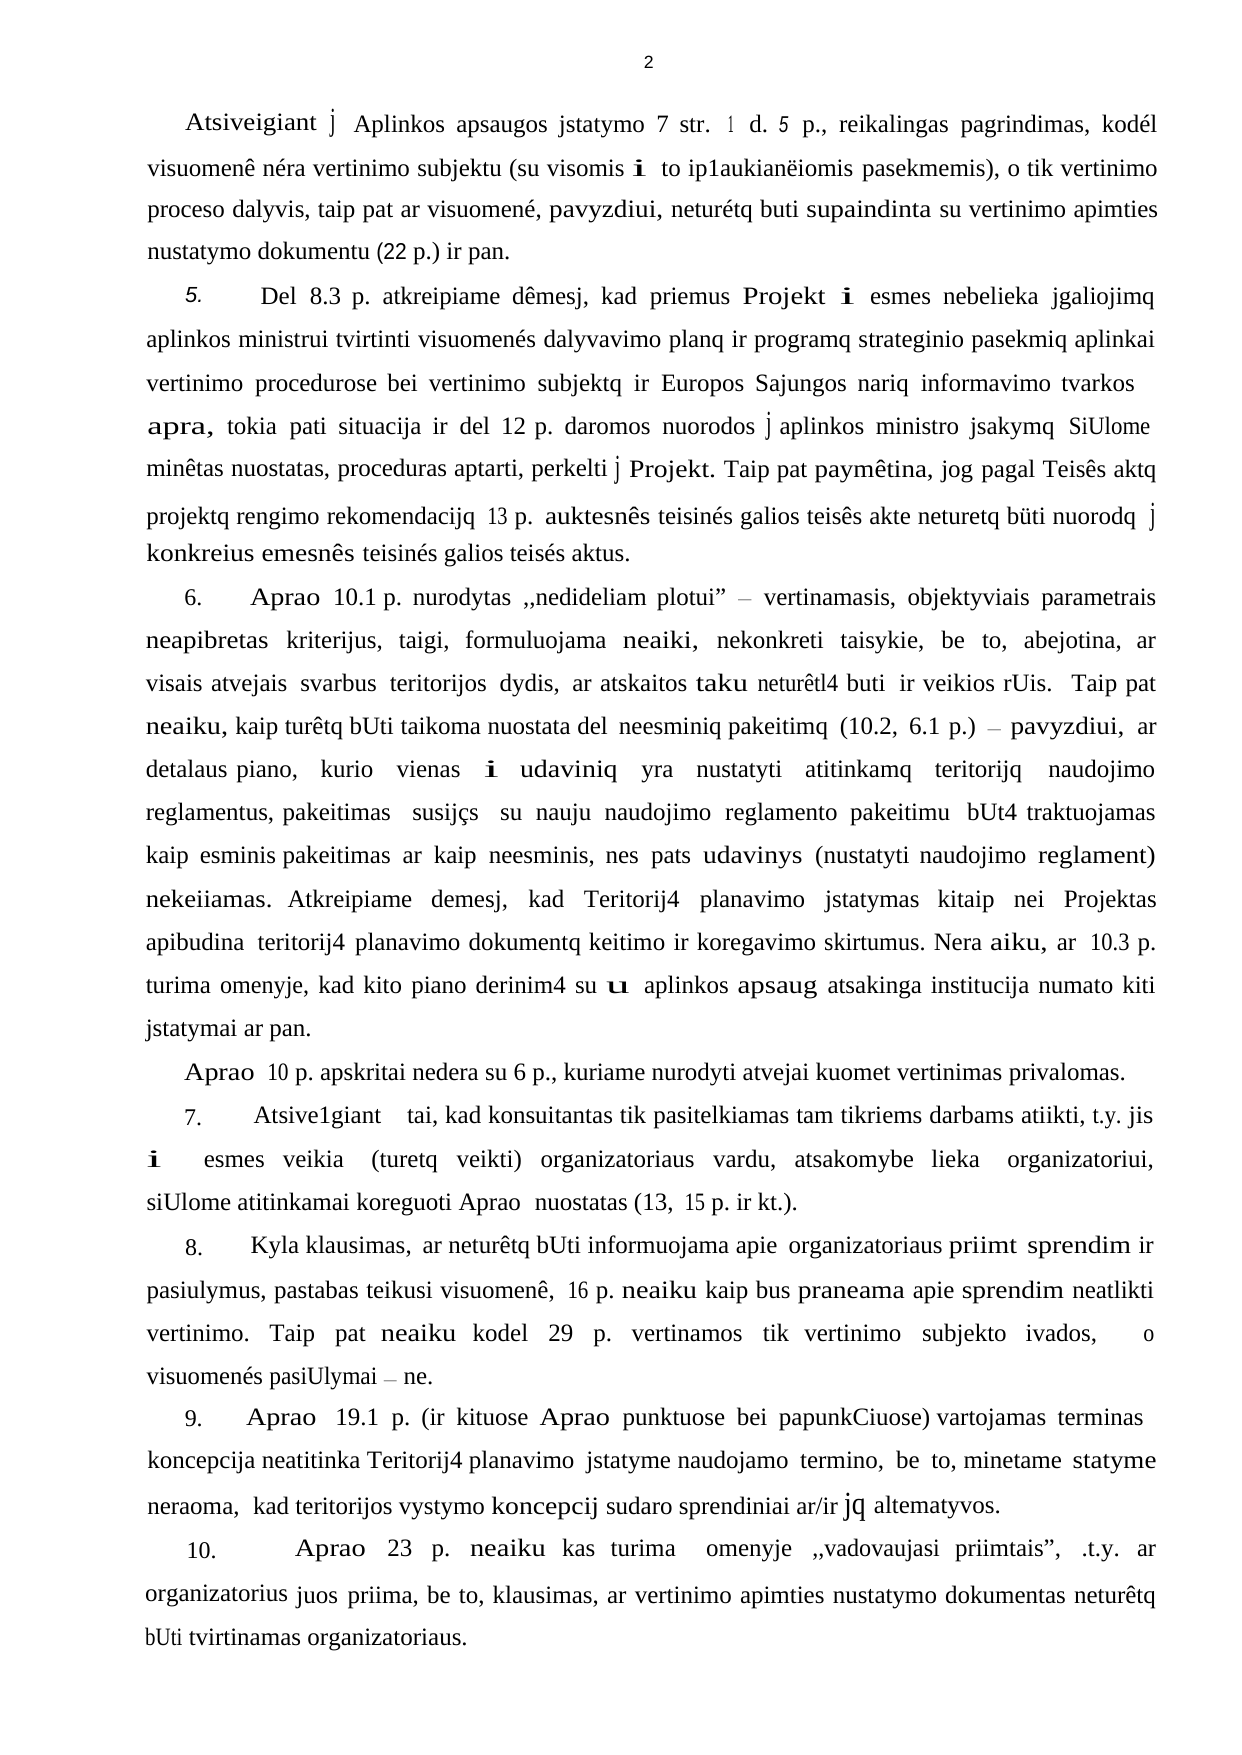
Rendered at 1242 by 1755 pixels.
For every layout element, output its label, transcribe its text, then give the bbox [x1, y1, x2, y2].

text Aprao 10 p. apskritai nedera su 6 p., kuriame nurodyti atvejai kuomet vertinimas privalomas. [184, 1057, 1164, 1086]
text 9. Aprao 19.1 p. (ir kituose Aprao punktuose bei papunkCiuose) vartojamas terminas [184, 1404, 1164, 1432]
text 6. Aprao 10.1 p. nurodytas ,,nedideliam plotui” — vertinamasis, objektyviais parametrais neapibretas kriterijus, taigi, formuluojama neaiki, nekonkreti taisykie, be to, abejotina, ar visais atvejais svarbus teritorijos dydis, ar atskaitos taku neturêtl4 buti ir veikios rUis. Taip pat neaiku, kaip turêtq bUti taikoma nuostata del neesminiq pakeitimq (10.2, 6.1 p.) — pavyzdiui, ar detalaus piano, kurio vienas i udaviniq yra nustatyti atitinkamq teritorijq naudojimo reglamentus, pakeitimas susijçs su nauju naudojimo reglamento pakeitimu bUt4 traktuojamas kaip esminis pakeitimas ar kaip neesminis, nes pats udavinys (nustatyti naudojimo reglament) nekeiiamas. Atkreipiame demesj, kad Teritorij4 planavimo jstatymas kitaip nei Projektas apibudina teritorij4 planavimo dokumentq keitimo ir koregavimo skirtumus. Nera aiku, ar 10.3 p. turima omenyje, kad kito piano derinim4 su u aplinkos apsaug atsakinga institucija numato kiti jstatymai ar pan. [146, 582, 1156, 1042]
text Atsiveigiant j Aplinkos apsaugos jstatymo 7 str. 1 d. 5 p., reikalingas pagrindimas, kodél visuomenê néra vertinimo subjektu (su visomis i to ip1aukianëiomis pasekmemis), o tik vertinimo proceso dalyvis, taip pat ar visuomené, pavyzdiui, neturétq buti supaindinta su vertinimo apimties nustatymo dokumentu (22 p.) ir pan. [147, 101, 1158, 265]
text 5. Del 8.3 p. atkreipiame dêmesj, kad priemus Projekt i esmes nebelieka jgaliojimq aplinkos ministrui tvirtinti visuomenés dalyvavimo planq ir programq strateginio pasekmiq aplinkai vertinimo procedurose bei vertinimo subjektq ir Europos Sajungos nariq informavimo tvarkos [146, 281, 1155, 396]
text 7. Atsive1giant tai, kad konsuitantas tik pasitelkiamas tam tikriems darbams atiikti, t.y. jis i esmes veikia (turetq veikti) organizatoriaus vardu, atsakomybe lieka organizatoriui, siUlome atitinkamai koreguoti Aprao nuostatas (13, 15 p. ir kt.). [146, 1101, 1154, 1216]
text 8. Kyla klausimas, ar neturêtq bUti informuojama apie organizatoriaus priimt sprendim ir pasiulymus, pastabas teikusi visuomenê, 16 p. neaiku kaip bus praneama apie sprendim neatlikti vertinimo. Taip pat neaiku kodel 29 p. vertinamos tik vertinimo subjekto ivados, o visuomenés pasiUlymai — ne. [146, 1231, 1154, 1390]
text apra, tokia pati situacija ir del 12 p. daromos nuorodos j aplinkos ministro jsakymq SiUlome [147, 411, 1156, 441]
text minêtas nuostatas, proceduras aptarti, perkelti j Projekt. Taip pat paymêtina, jog pagal Teisês aktq projektq rengimo rekomendacijq 13 p. auktesnês teisinés galios teisês akte neturetq büti nuorodq j konkreius emesnês teisinés galios teisés aktus. [146, 448, 1156, 567]
text koncepcija neatitinka Teritorij4 planavimo jstatyme naudojamo termino, be to, minetame statyme neraoma, kad teritorijos vystymo koncepcij sudaro sprendiniai ar/ir jq altematyvos. [147, 1445, 1156, 1521]
text 10. Aprao 23 p. neaiku kas turima omenyje ,,vadovaujasi priimtais”, .t.y. ar organizatorius juos priima, be to, klausimas, ar vertinimo apimties nustatymo dokumentas neturêtq bUti tvirtinamas organizatoriaus. [145, 1533, 1157, 1651]
